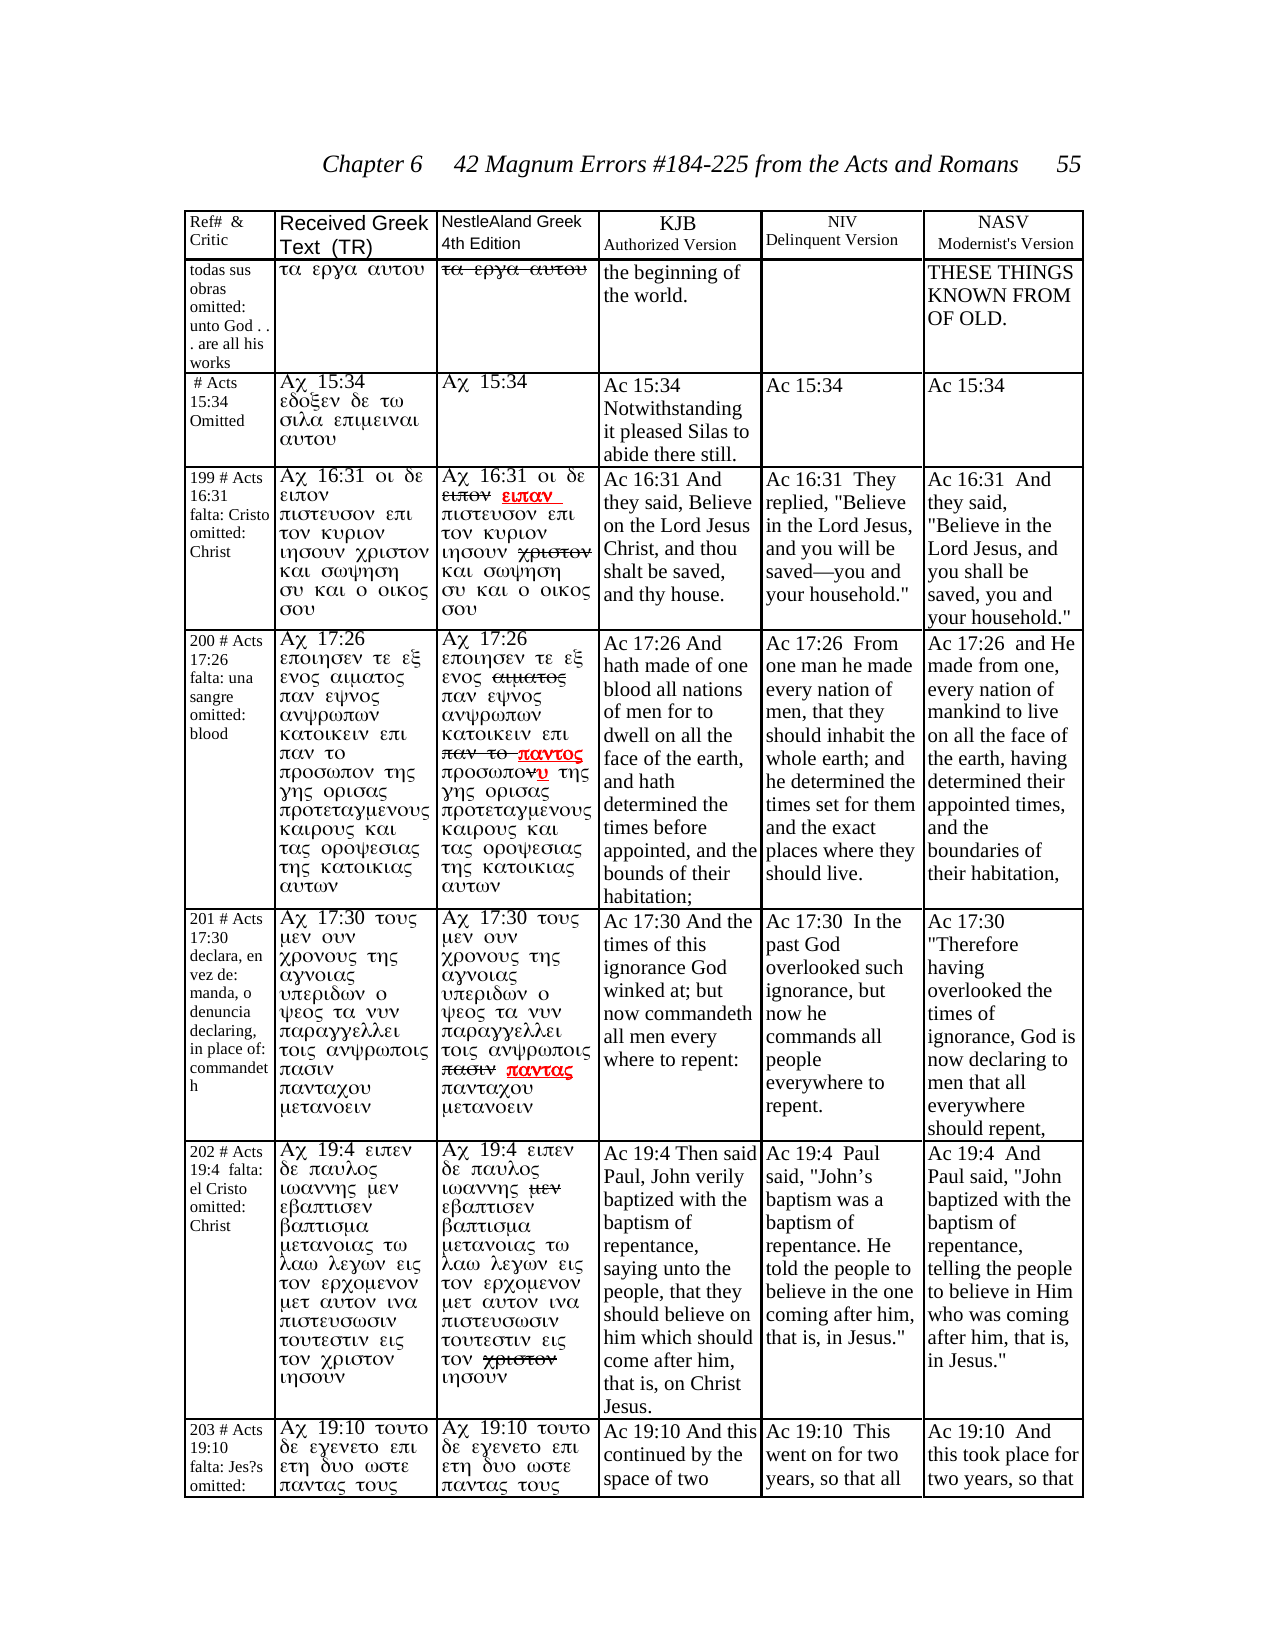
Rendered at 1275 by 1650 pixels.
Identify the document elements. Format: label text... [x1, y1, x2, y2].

table_header KJB Authorized Version [600, 212, 760, 258]
table_cell 199 # Acts 16:31 falta: Cristo omitted: Christ [186, 468, 274, 629]
table_cell 201 # Acts 17:30 declara, en vez de: manda, o denuncia declaring, in place of: commandeth [186, 910, 274, 1140]
table_cell ta erga autou [438, 261, 598, 372]
table_cell Ac 19:4 And Paul said, "John baptized with the baptism of repentance, telling the people to believe in Him who was coming after him, that is, in Jesus." [925, 1142, 1082, 1418]
table_cell Ac 19:10 And this continued by the space of two [600, 1420, 760, 1496]
table_header NASV Modernist's Version [925, 212, 1082, 258]
table_cell Ac 19:4 Then said Paul, John verily baptized with the baptism of repentance, saying unto the people, that they should believe on him which should come after him, that is, on Christ Jesus. [600, 1142, 760, 1418]
table_cell # Acts 15:34 Omitted [186, 374, 274, 466]
table_cell Ac 15:34 edoxen de tw sila epimeinai autou [276, 374, 436, 466]
table_cell [763, 261, 922, 372]
table_cell Ac 19:4 eipen de pauloV iwannhV men ebaptisen baptisma metanoiaV tw law legwn eiV ton ercomenon met auton ina pisteuswsin toutestin eiV ton criston ihsoun [276, 1142, 436, 1418]
table_cell todas sus obras omitted: unto God . . . are all his works [186, 261, 274, 372]
table_cell Ac 16:31 And they said, "Believe in the Lord Jesus, and you shall be saved, you and your household." [925, 468, 1082, 629]
table_cell Ac 19:4 eipen de pauloV iwannhV men ebaptisen baptisma metanoiaV tw law legwn eiV ton ercomenon met auton ina pisteuswsin toutestin eiV ton criston ihsoun [438, 1142, 598, 1418]
table_cell Ac 19:10 And this took place for two years, so that [925, 1420, 1082, 1496]
table_header NIV Delinquent Version [763, 212, 922, 258]
table_cell ta erga autou [276, 261, 436, 372]
table_cell Ac 15:34 [925, 374, 1082, 466]
table_cell Ac 17:30 In the past God overlooked such ignorance, but now he commands all people everywhere to repent. [763, 910, 922, 1140]
table_cell Ac 15:34 [763, 374, 922, 466]
table_cell Ac 16:31 oi de eipon eipan pisteuson epi ton kurion ihsoun criston kai swyhsh su kai o oikoV sou [438, 468, 598, 629]
table_cell Ac 17:30 "Therefore having overlooked the times of ignorance, God is now declaring to men that all everywhere should repent, [925, 910, 1082, 1140]
table_cell Ac 16:31 They replied, "Believe in the Lord Jesus, and you will be saved—you and your household." [763, 468, 922, 629]
table_cell Ac 19:10 touto de egeneto epi eth duo wste pantaV touV [438, 1420, 598, 1496]
table_cell Ac 19:4 Paul said, "John’s baptism was a baptism of repentance. He told the people to believe in the one coming after him, that is, in Jesus." [763, 1142, 922, 1418]
table_cell Ac 17:26 From one man he made every nation of men, that they should inhabit the whole earth; and he determined the times set for them and the exact places where they should live. [763, 631, 922, 908]
table_cell Ac 17:30 touV men oun cronouV thV agnoiaV uperidwn o yeoV ta nun paraggellei toiV anyrwpoiV pasin pantaV pantacou metanoein [438, 910, 598, 1140]
table_cell Ac 17:30 And the times of this ignorance God winked at; but now commandeth all men every where to repent: [600, 910, 760, 1140]
table_cell Ac 17:26 and He made from one, every nation of mankind to live on all the face of the earth, having determined their appointed times, and the boundaries of their habitation, [925, 631, 1082, 908]
table_cell THESE THINGS KNOWN FROM OF OLD. [925, 261, 1082, 372]
table_header NestleAland Greek 4th Edition [438, 212, 598, 258]
table_cell 200 # Acts 17:26 falta: una sangre omitted: blood [186, 631, 274, 908]
table_header Received Greek Text (TR) [276, 212, 436, 258]
table_cell Ac 17:26 epoihsen te ex enoV aimatoV pan eynoV anyrwpwn katoikein epi pan to pantoV proswponu thV ghV orisaV protetagmenouV kairouV kai taV oroyesiaV thV katoikiaV autwn [438, 631, 598, 908]
table_cell Ac 17:30 touV men oun cronouV thV agnoiaV uperidwn o yeoV ta nun paraggellei toiV anyrwpoiV pasin pantacou metanoein [276, 910, 436, 1140]
table_cell Ac 19:10 This went on for two years, so that all [763, 1420, 922, 1496]
table_cell Ac 16:31 oi de eipon pisteuson epi ton kurion ihsoun criston kai swyhsh su kai o oikoV sou [276, 468, 436, 629]
table_cell Ac 17:26 And hath made of one blood all nations of men for to dwell on all the face of the earth, and hath determined the times before appointed, and the bounds of their habitation; [600, 631, 760, 908]
table_cell Ac 15:34 Notwithstanding it pleased Silas to abide there still. [600, 374, 760, 466]
table_cell the beginning of the world. [600, 261, 760, 372]
table_cell Ac 17:26 epoihsen te ex enoV aimatoV pan eynoV anyrwpwn katoikein epi pan to proswpon thV ghV orisaV protetagmenouV kairouV kai taV oroyesiaV thV katoikiaV autwn [276, 631, 436, 908]
table_cell 202 # Acts 19:4 falta: el Cristo omitted: Christ [186, 1142, 274, 1418]
table_cell Ac 19:10 touto de egeneto epi eth duo wste pantaV touV [276, 1420, 436, 1496]
table_cell Ac 16:31 And they said, Believe on the Lord Jesus Christ, and thou shalt be saved, and thy house. [600, 468, 760, 629]
table_cell 203 # Acts 19:10 falta: Jes?s omitted: [186, 1420, 274, 1496]
table_cell Ac 15:34 [438, 374, 598, 466]
table_header Ref# & Critic [186, 212, 274, 258]
